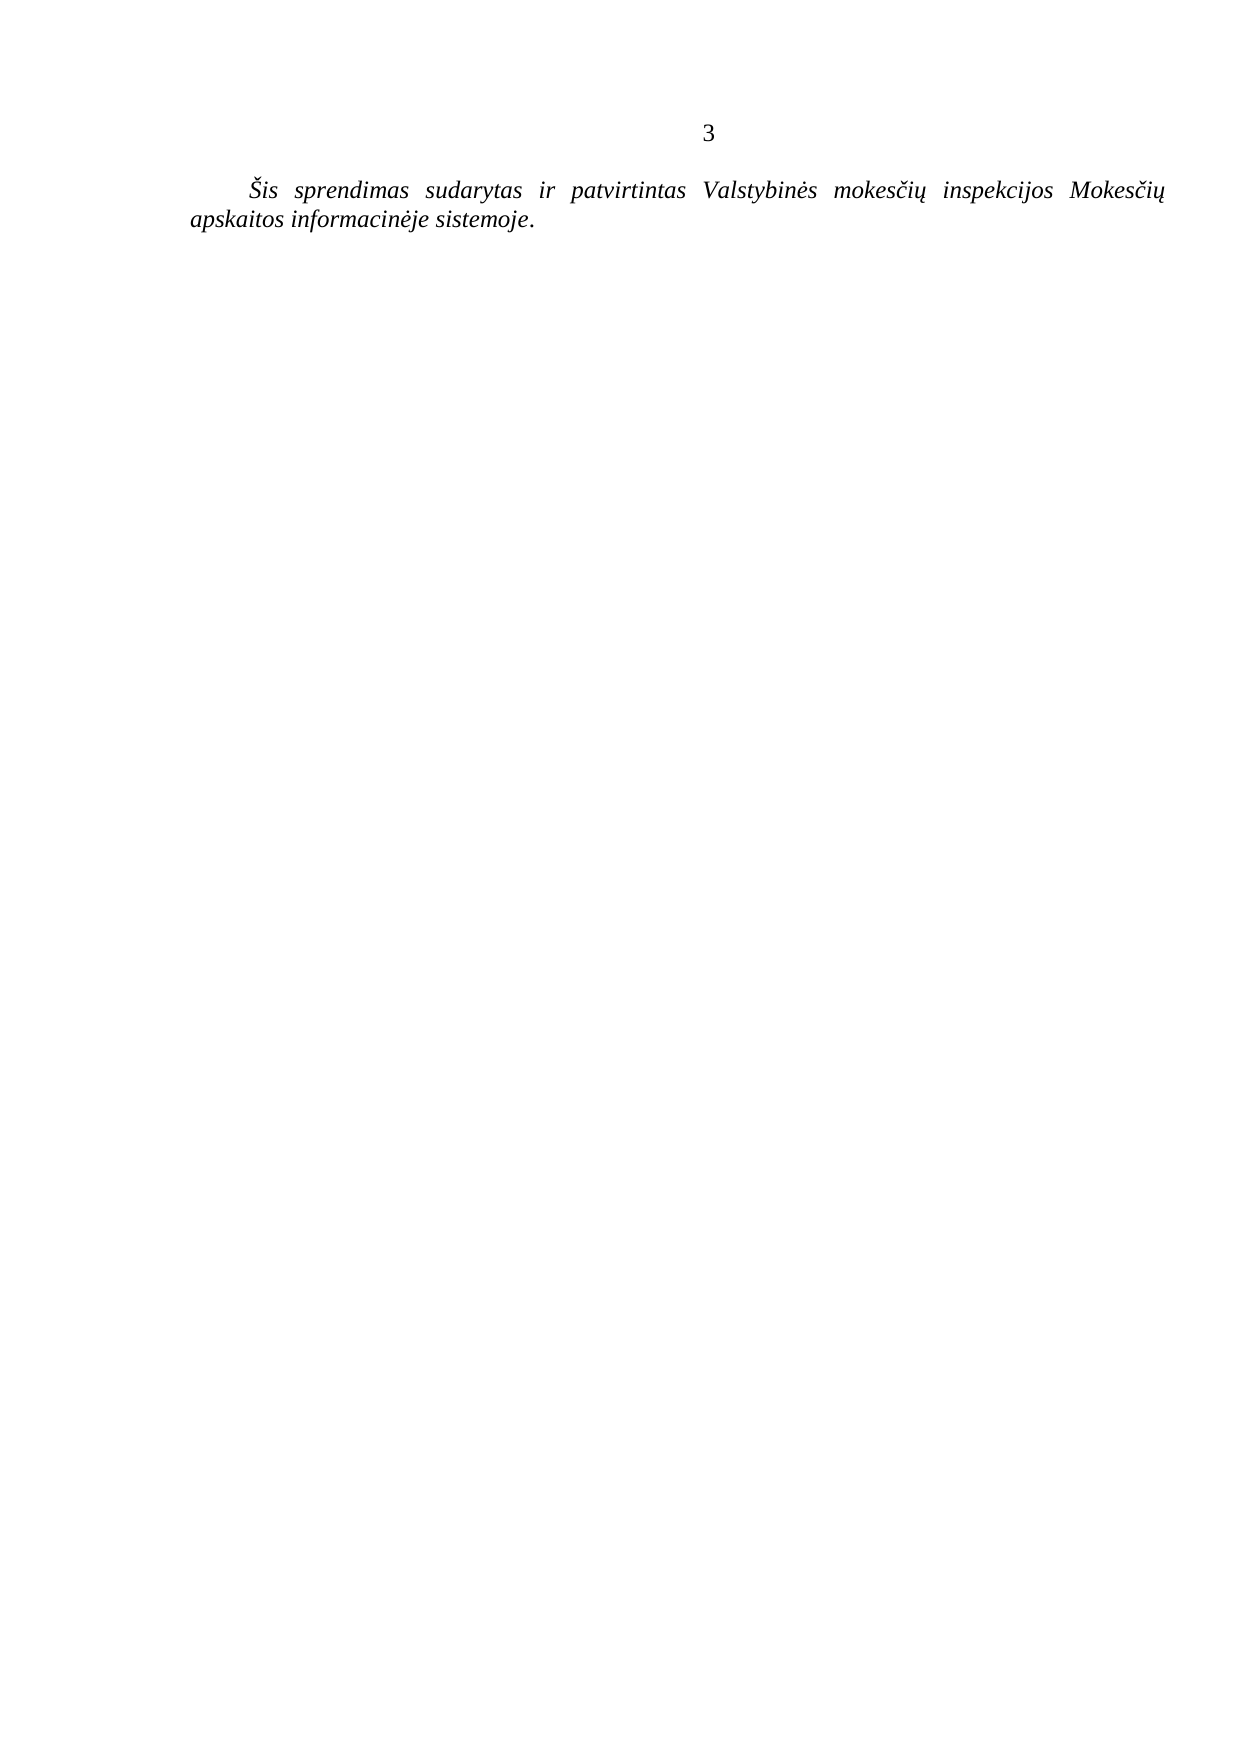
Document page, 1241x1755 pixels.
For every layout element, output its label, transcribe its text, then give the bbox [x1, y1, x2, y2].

text Šis sprendimas sudarytas ir patvirtintas Valstybinės mokesčių inspekcijos Mokesčių apskaitos informacinėje sistemoje. [190, 176, 1169, 233]
